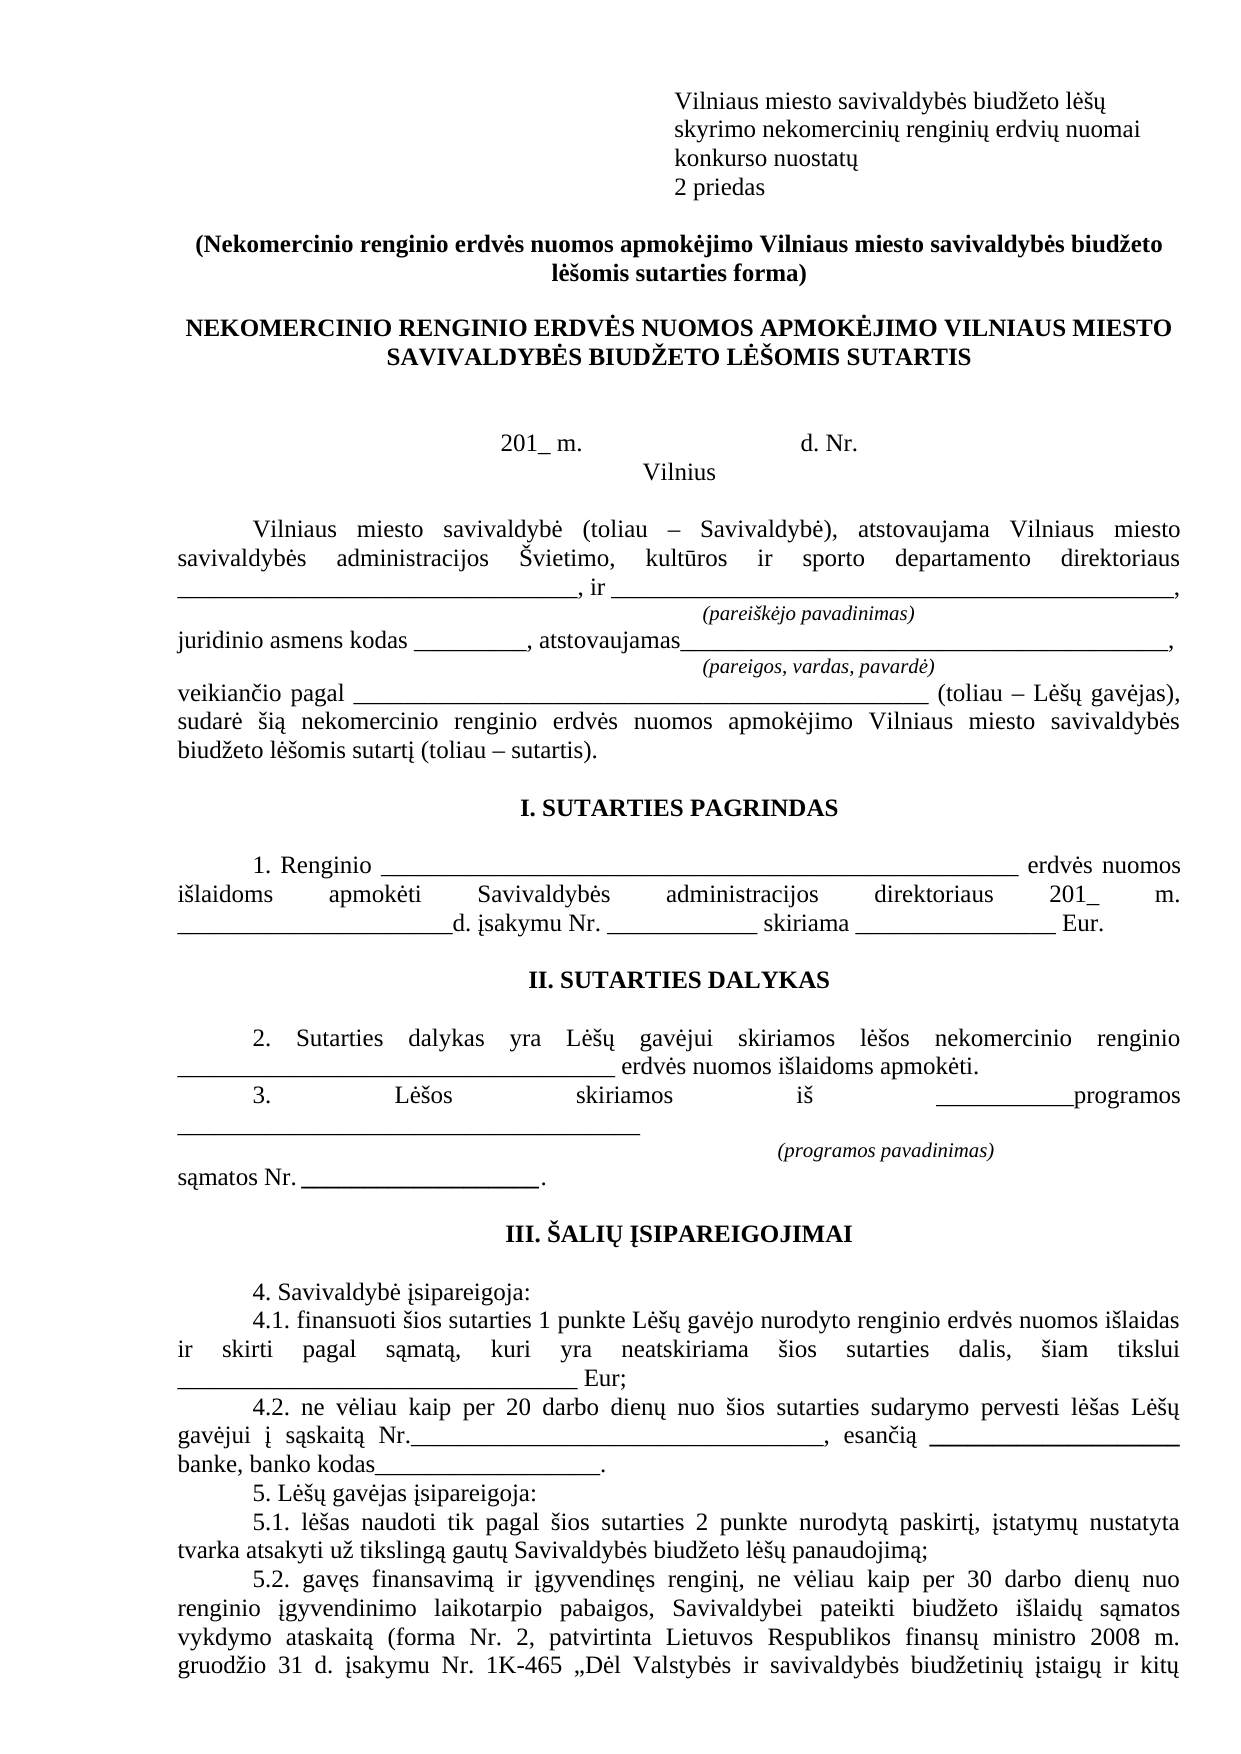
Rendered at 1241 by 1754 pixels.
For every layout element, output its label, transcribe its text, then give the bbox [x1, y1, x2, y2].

text juridinio asmens kodas _________, atstovaujamas_______________________________________, [177, 625, 1181, 654]
text (programos pavadinimas) [177, 1138, 1181, 1162]
text Vilniaus miesto savivaldybė (toliau – Savivaldybė), atstovaujama Vilniaus miesto savivaldybės administracijos Švietimo, kultūros ir sporto departamento direktoriaus ________________________________, ir _____________________________________________, [177, 514, 1181, 601]
text NEKOMERCINIO RENGINIO ERDVĖS NUOMOS APMOKĖJIMO VILNIAUS MIESTO SAVIVALDYBĖS BIUDŽETO LĖŠOMIS SUTARTIS [177, 313, 1181, 371]
text 3. Lėšos skiriamos iš ___________programos _____________________________________ [177, 1080, 1181, 1138]
text III. ŠALIŲ ĮSIPAREIGOJIMAI [177, 1219, 1181, 1248]
text II. SUTARTIES DALYKAS [177, 965, 1181, 994]
text skyrimo nekomercinių renginių erdvių nuomai [177, 114, 1181, 143]
text (pareiškėjo pavadinimas) [177, 601, 1181, 625]
text 5.1. lėšas naudoti tik pagal šios sutarties 2 punkte nurodytą paskirtį, įstatymų nustatyta tvarka atsakyti už tikslingą gautų Savivaldybės biudžeto lėšų panaudojimą; [177, 1507, 1181, 1564]
text 4. Savivaldybė įsipareigoja: [177, 1277, 1181, 1306]
text 1. Renginio ___________________________________________________ erdvės nuomos išlaidoms apmokėti Savivaldybės administracijos direktoriaus 201_ m. ______________________d. įsakymu Nr. ____________ skiriama ________________ Eur. [177, 850, 1181, 936]
text 4.2. ne vėliau kaip per 20 darbo dienų nuo šios sutarties sudarymo pervesti lėšas Lėšų gavėjui į sąskaitą Nr._________________________________, esančią ____________________ banke, banko kodas__________________. [177, 1392, 1181, 1478]
text sąmatos Nr. ___________________. [177, 1162, 1181, 1191]
text 2. Sutarties dalykas yra Lėšų gavėjui skiriamos lėšos nekomercinio renginio ___________________________________ erdvės nuomos išlaidoms apmokėti. [177, 1023, 1181, 1080]
text 201_ m. d. Nr. [177, 428, 1181, 457]
text konkurso nuostatų [177, 143, 1181, 172]
text veikiančio pagal ______________________________________________ (toliau – Lėšų gavėjas), sudarė šią nekomercinio renginio erdvės nuomos apmokėjimo Vilniaus miesto savivaldybės biudžeto lėšomis sutartį (toliau – sutartis). [177, 678, 1181, 764]
text (Nekomercinio renginio erdvės nuomos apmokėjimo Vilniaus miesto savivaldybės biudžeto lėšomis sutarties forma) [177, 229, 1181, 287]
text Vilnius [177, 457, 1181, 486]
text Vilniaus miesto savivaldybės biudžeto lėšų [177, 86, 1181, 114]
text 5. Lėšų gavėjas įsipareigoja: [177, 1478, 1181, 1507]
text 4.1. finansuoti šios sutarties 1 punkte Lėšų gavėjo nurodyto renginio erdvės nuomos išlaidas ir skirti pagal sąmatą, kuri yra neatskiriama šios sutarties dalis, šiam tikslui ________________________________ Eur; [177, 1306, 1181, 1392]
text (pareigos, vardas, pavardė) [177, 654, 1181, 678]
text 2 priedas [177, 172, 1181, 201]
text I. SUTARTIES PAGRINDAS [177, 793, 1181, 821]
text 5.2. gavęs finansavimą ir įgyvendinęs renginį, ne vėliau kaip per 30 darbo dienų nuo renginio įgyvendinimo laikotarpio pabaigos, Savivaldybei pateikti biudžeto išlaidų sąmatos vykdymo ataskaitą (forma Nr. 2, patvirtinta Lietuvos Respublikos finansų ministro 2008 m. gruodžio 31 d. įsakymu Nr. 1K-465 „Dėl Valstybės ir savivaldybės biudžetinių įstaigų ir kitų [177, 1564, 1181, 1679]
